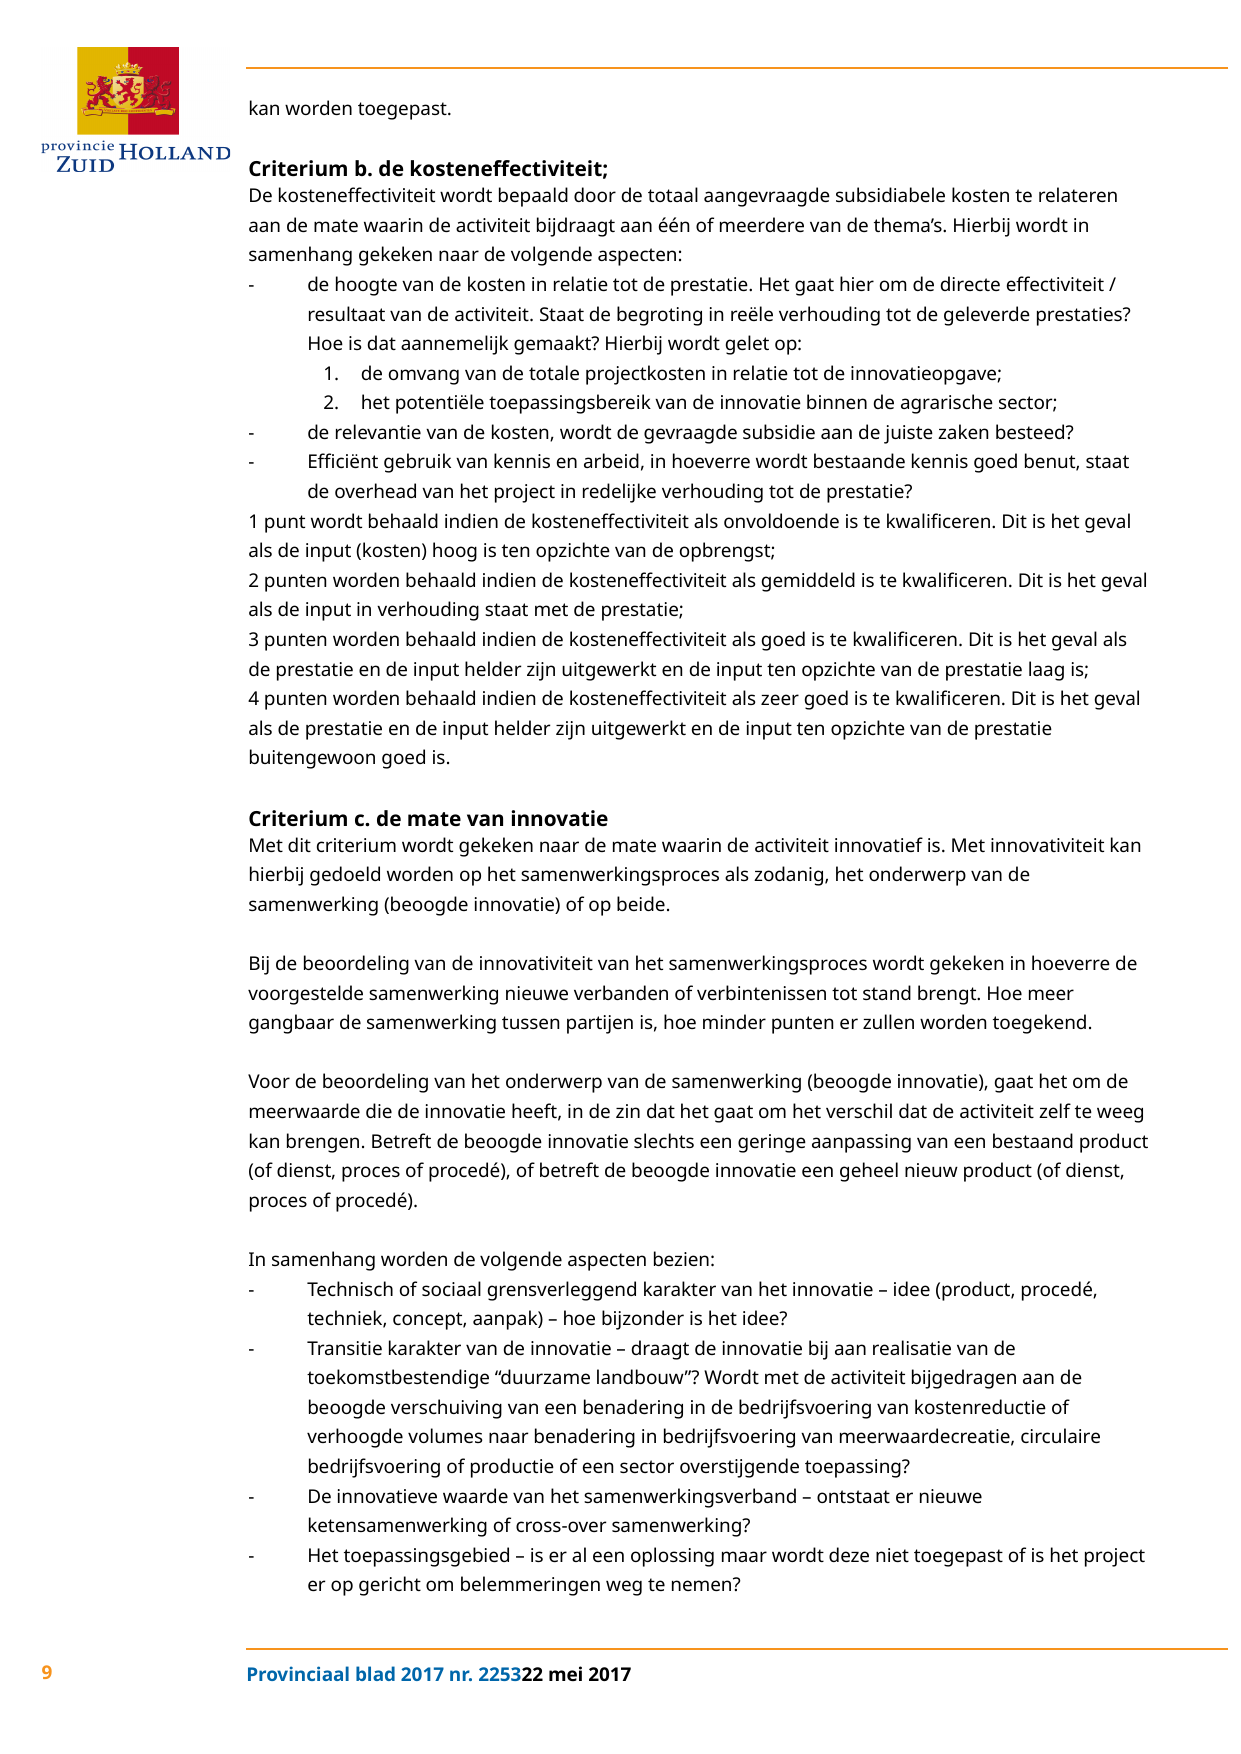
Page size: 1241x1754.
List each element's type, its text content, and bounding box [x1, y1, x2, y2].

text Met dit criterium wordt gekeken naar de mate waarin de activiteit innovatief is. Met innovativiteit kan hierbij gedoeld worden op het samenwerkingsproces als zodanig, het onderwerp van de samenwerking (beoogde innovatie) of op beide. [248, 832, 1152, 917]
text De kosteneffectiviteit wordt bepaald door de totaal aangevraagde subsidiabele kosten te relateren aan de mate waarin de activiteit bijdraagt aan één of meerdere van de thema’s. Hierbij wordt in samenhang gekeken naar de volgende aspecten: [248, 182, 1152, 267]
text Voor de beoordeling van het onderwerp van de samenwerking (beoogde innovatie), gaat het om de meerwaarde die de innovatie heeft, in de zin dat het gaat om het verschil dat de activiteit zelf te weeg kan brengen. Betreft de beoogde innovatie slechts een geringe aanpassing van een bestaand product (of dienst, proces of procedé), of betreft de beoogde innovatie een geheel nieuw product (of dienst, proces of procedé). [248, 1069, 1152, 1213]
text Criterium c. de mate van innovatie [248, 804, 1152, 832]
text Criterium b. de kosteneffectiviteit; [248, 154, 1152, 182]
list Technisch of sociaal grensverleggend karakter van het innovatie – idee (product, procedé, techniek, concept, aanpak) – hoe bijzonder is het idee? [248, 1276, 1152, 1331]
list de hoogte van de kosten in relatie tot de prestatie. Het gaat hier om de directe effectiviteit / resultaat van de activiteit. Staat de begroting in reële verhouding tot de geleverde prestaties? Hoe is dat aannemelijk gemaakt? Hierbij wordt gelet op: [248, 271, 1152, 356]
text 4 punten worden behaald indien de kosteneffectiviteit als zeer goed is te kwalificeren. Dit is het geval als de prestatie en de input helder zijn uitgewerkt en de input ten opzichte van de prestatie buitengewoon goed is. [248, 685, 1152, 770]
text Bij de beoordeling van de innovativiteit van het samenwerkingsproces wordt gekeken in hoeverre de voorgestelde samenwerking nieuwe verbanden of verbintenissen tot stand brengt. Hoe meer gangbaar de samenwerking tussen partijen is, hoe minder punten er zullen worden toegekend. [248, 950, 1152, 1035]
list Transitie karakter van de innovatie – draagt de innovatie bij aan realisatie van de toekomstbestendige “duurzame landbouw”? Wordt met de activiteit bijgedragen aan de beoogde verschuiving van een benadering in de bedrijfsvoering van kostenreductie of verhoogde volumes naar benadering in bedrijfsvoering van meerwaardecreatie, circulaire bedrijfsvoering of productie of een sector overstijgende toepassing? [248, 1335, 1152, 1479]
list De innovatieve waarde van het samenwerkingsverband – ontstaat er nieuwe ketensamenwerking of cross-over samenwerking? [248, 1483, 1152, 1538]
text 2 punten worden behaald indien de kosteneffectiviteit als gemiddeld is te kwalificeren. Dit is het geval als de input in verhouding staat met de prestatie; [248, 567, 1152, 622]
list het potentiële toepassingsbereik van de innovatie binnen de agrarische sector; [323, 389, 1152, 415]
list Efficiënt gebruik van kennis en arbeid, in hoeverre wordt bestaande kennis goed benut, staat de overhead van het project in redelijke verhouding tot de prestatie? [248, 449, 1152, 504]
text 1 punt wordt behaald indien de kosteneffectiviteit als onvoldoende is te kwalificeren. Dit is het geval als de input (kosten) hoog is ten opzichte van de opbrengst; [248, 508, 1152, 563]
text 3 punten worden behaald indien de kosteneffectiviteit als goed is te kwalificeren. Dit is het geval als de prestatie en de input helder zijn uitgewerkt en de input ten opzichte van de prestatie laag is; [248, 626, 1152, 681]
list Het toepassingsgebied – is er al een oplossing maar wordt deze niet toegepast of is het project er op gericht om belemmeringen weg te nemen? [248, 1542, 1152, 1597]
list de relevantie van de kosten, wordt de gevraagde subsidie aan de juiste zaken besteed? [248, 419, 1152, 445]
text In samenhang worden de volgende aspecten bezien: [248, 1246, 1152, 1272]
picture [41, 47, 231, 172]
text kan worden toegepast. [248, 95, 1152, 121]
list de omvang van de totale projectkosten in relatie tot de innovatieopgave; [323, 360, 1152, 386]
